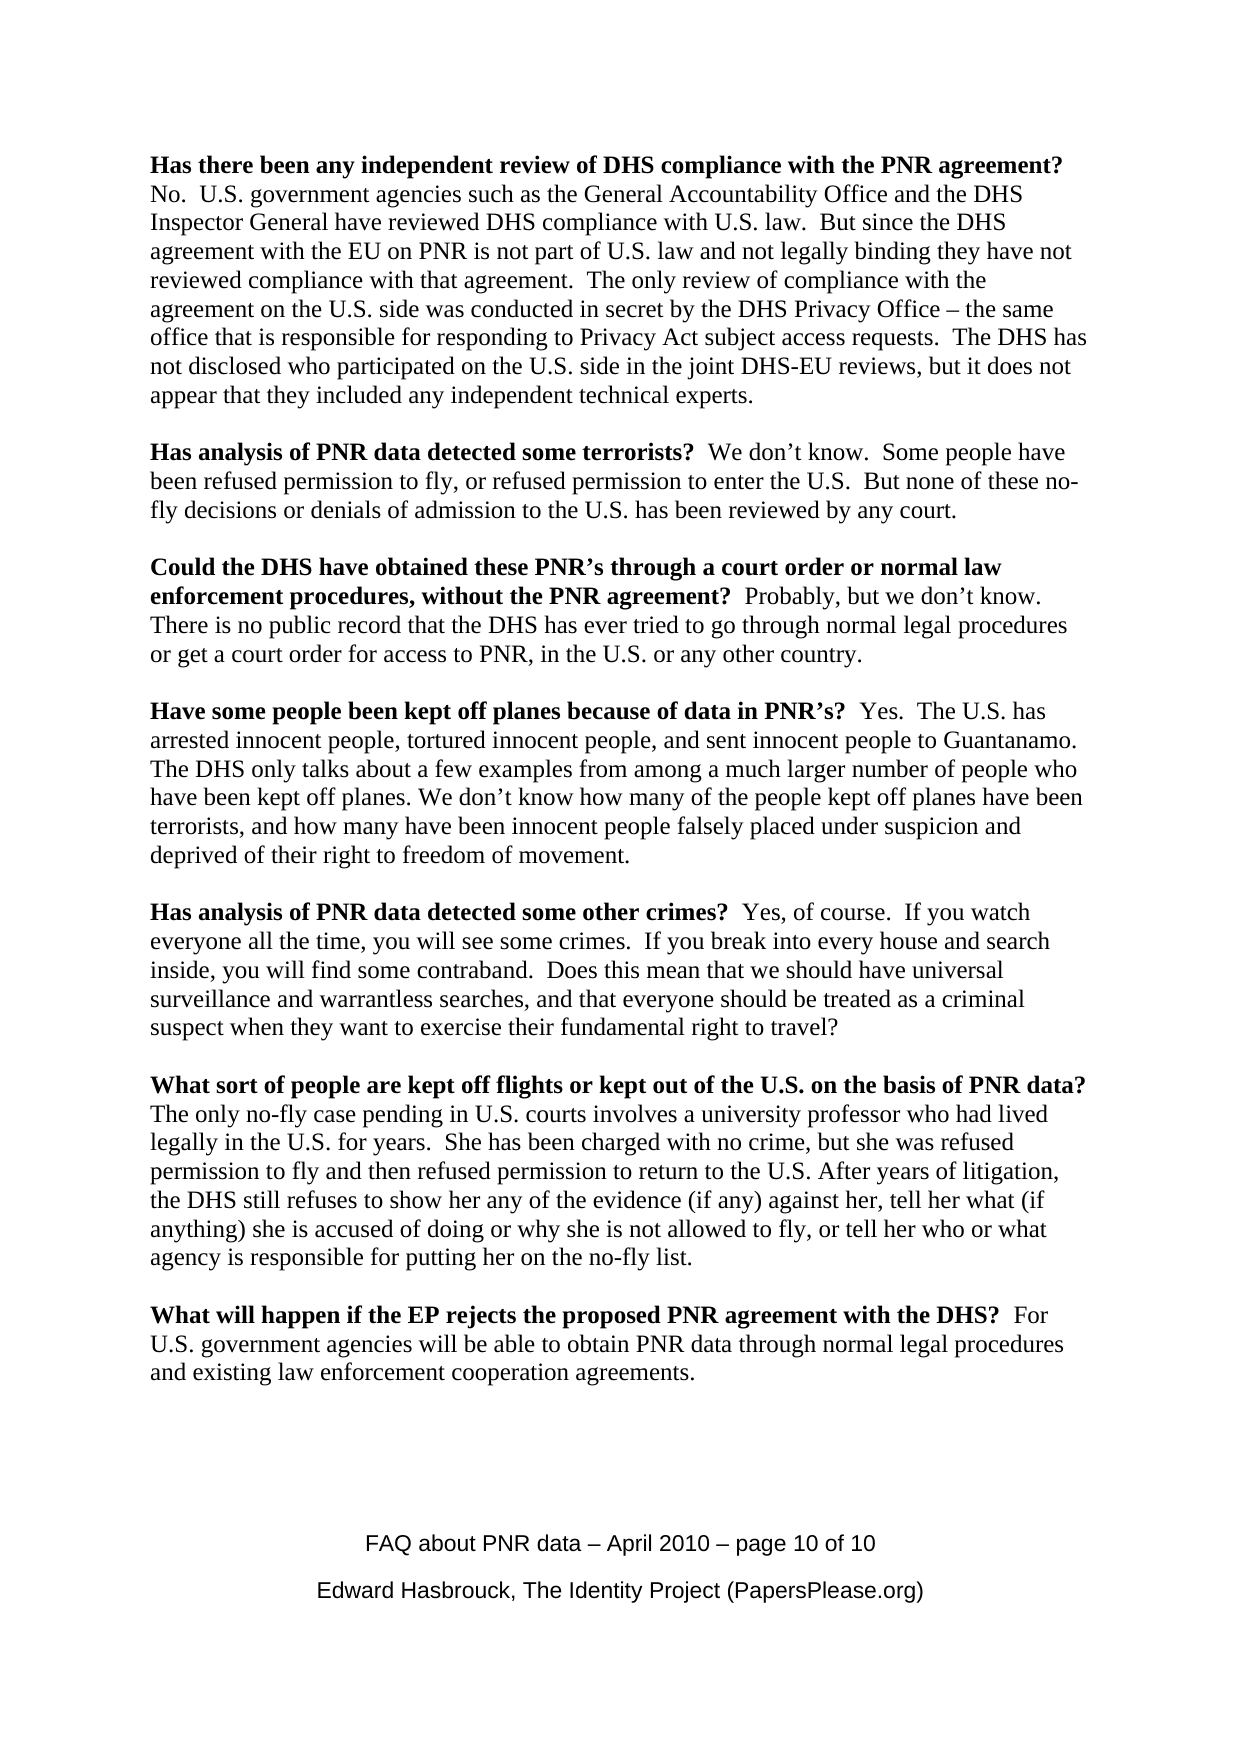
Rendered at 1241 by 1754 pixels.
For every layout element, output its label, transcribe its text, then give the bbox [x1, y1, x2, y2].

text Have some people been kept off planes because of data in PNR’s? Yes. The U.S. has arrested innocent people, tortured innocent people, and sent innocent people to Guantanamo. The DHS only talks about a few examples from among a much larger number of people who have been kept off planes. We don’t know how many of the people kept off planes have been terrorists, and how many have been innocent people falsely placed under suspicion and deprived of their right to freedom of movement. [150, 696, 1091, 869]
text Could the DHS have obtained these PNR’s through a court order or normal law enforcement procedures, without the PNR agreement? Probably, but we don’t know. There is no public record that the DHS has ever tried to go through normal legal procedures or get a court order for access to PNR, in the U.S. or any other country. [150, 552, 1091, 667]
text What will happen if the EP rejects the proposed PNR agreement with the DHS? For U.S. government agencies will be able to obtain PNR data through normal legal procedures and existing law enforcement cooperation agreements. [150, 1300, 1091, 1386]
text Has there been any independent review of DHS compliance with the PNR agreement? No. U.S. government agencies such as the General Accountability Office and the DHS Inspector General have reviewed DHS compliance with U.S. law. But since the DHS agreement with the EU on PNR is not part of U.S. law and not legally binding they have not reviewed compliance with that agreement. The only review of compliance with the agreement on the U.S. side was conducted in secret by the DHS Privacy Office – the same office that is responsible for responding to Privacy Act subject access requests. The DHS has not disclosed who participated on the U.S. side in the joint DHS-EU reviews, but it does not appear that they included any independent technical experts. [150, 150, 1091, 409]
text What sort of people are kept off flights or kept out of the U.S. on the basis of PNR data? The only no-fly case pending in U.S. courts involves a university professor who had lived legally in the U.S. for years. She has been charged with no crime, but she was refused permission to fly and then refused permission to return to the U.S. After years of litigation, the DHS still refuses to show her any of the evidence (if any) against her, tell her what (if anything) she is accused of doing or why she is not allowed to fly, or tell her who or what agency is responsible for putting her on the no-fly list. [150, 1070, 1091, 1271]
text Has analysis of PNR data detected some terrorists? We don’t know. Some people have been refused permission to fly, or refused permission to enter the U.S. But none of these no-fly decisions or denials of admission to the U.S. has been reviewed by any court. [150, 437, 1091, 524]
text Has analysis of PNR data detected some other crimes? Yes, of course. If you watch everyone all the time, you will see some crimes. If you break into every house and search inside, you will find some contraband. Does this mean that we should have universal surveillance and warrantless searches, and that everyone should be treated as a criminal suspect when they want to exercise their fundamental right to travel? [150, 897, 1091, 1041]
